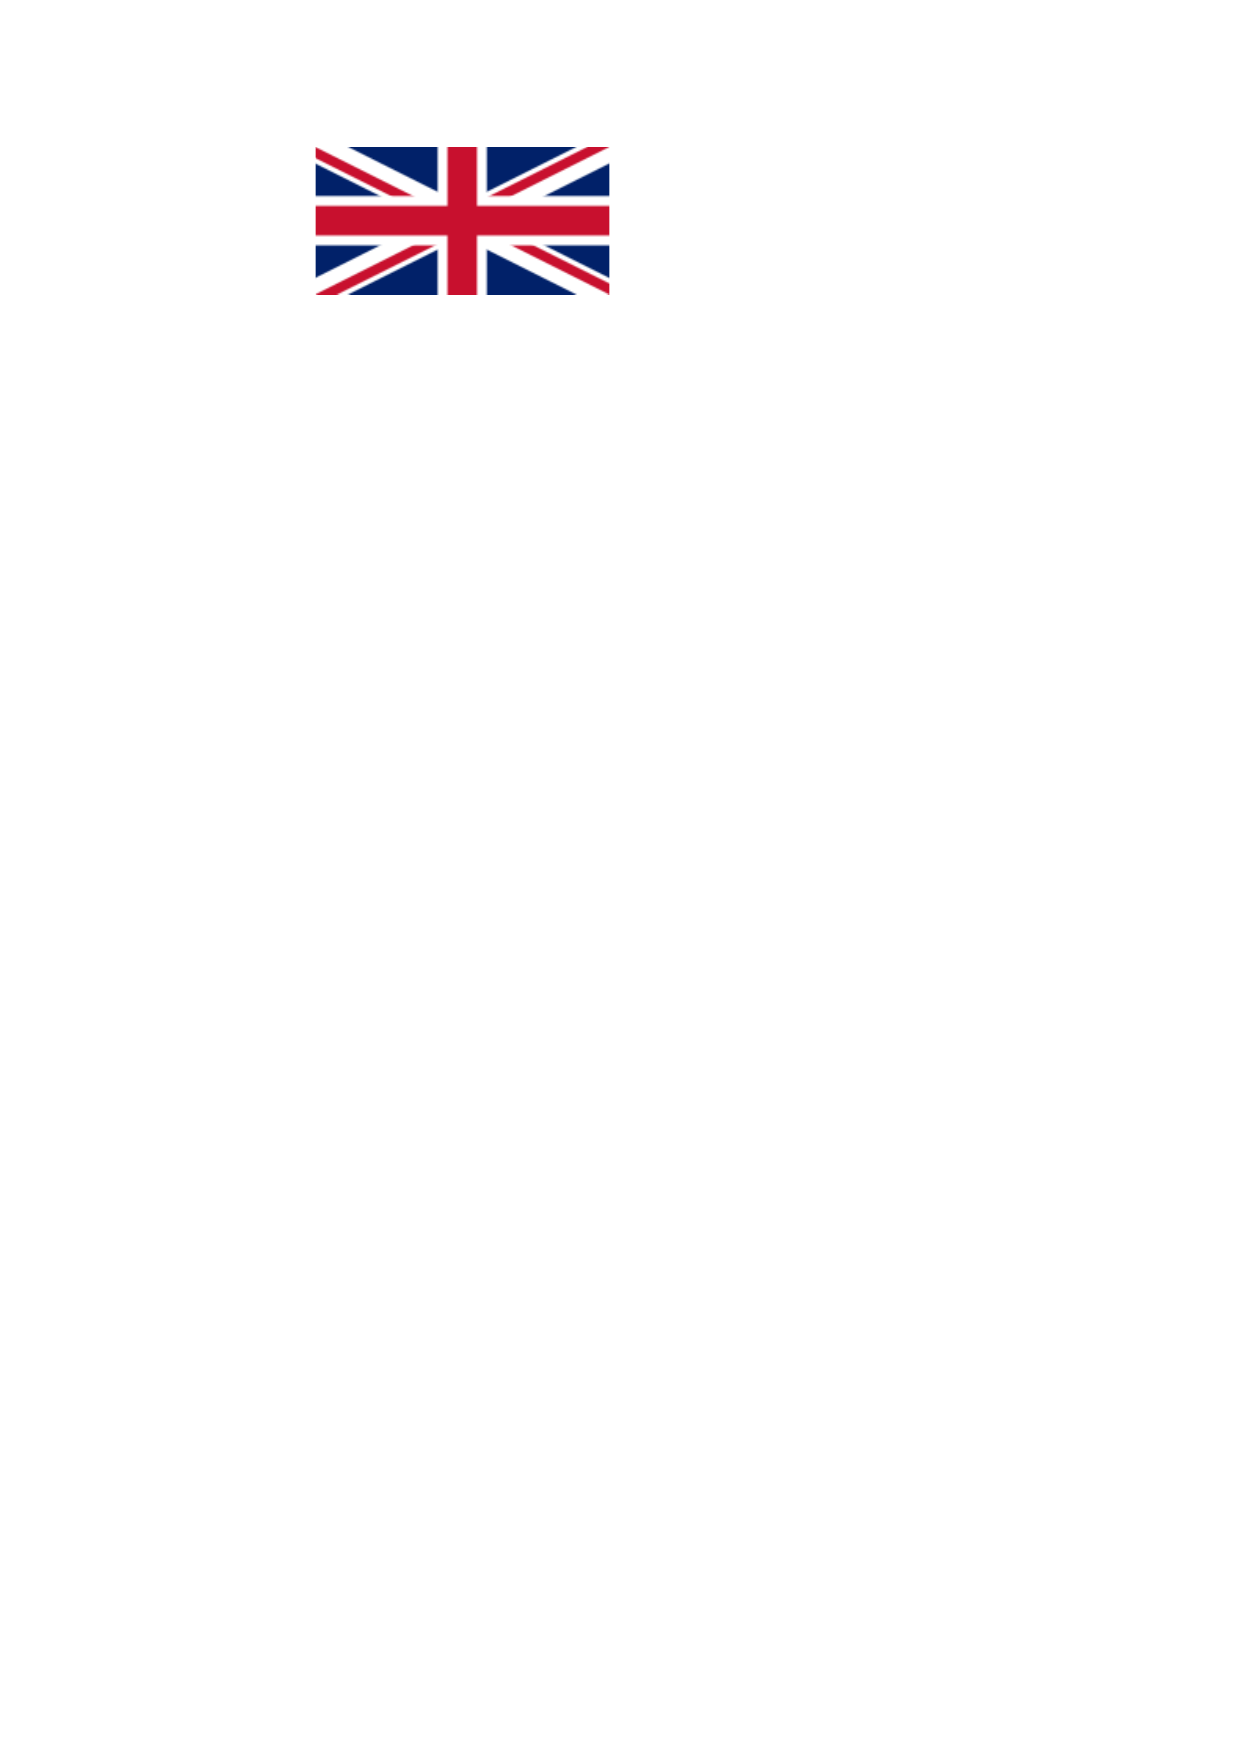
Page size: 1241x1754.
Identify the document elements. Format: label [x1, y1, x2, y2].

picture [315, 147, 610, 295]
